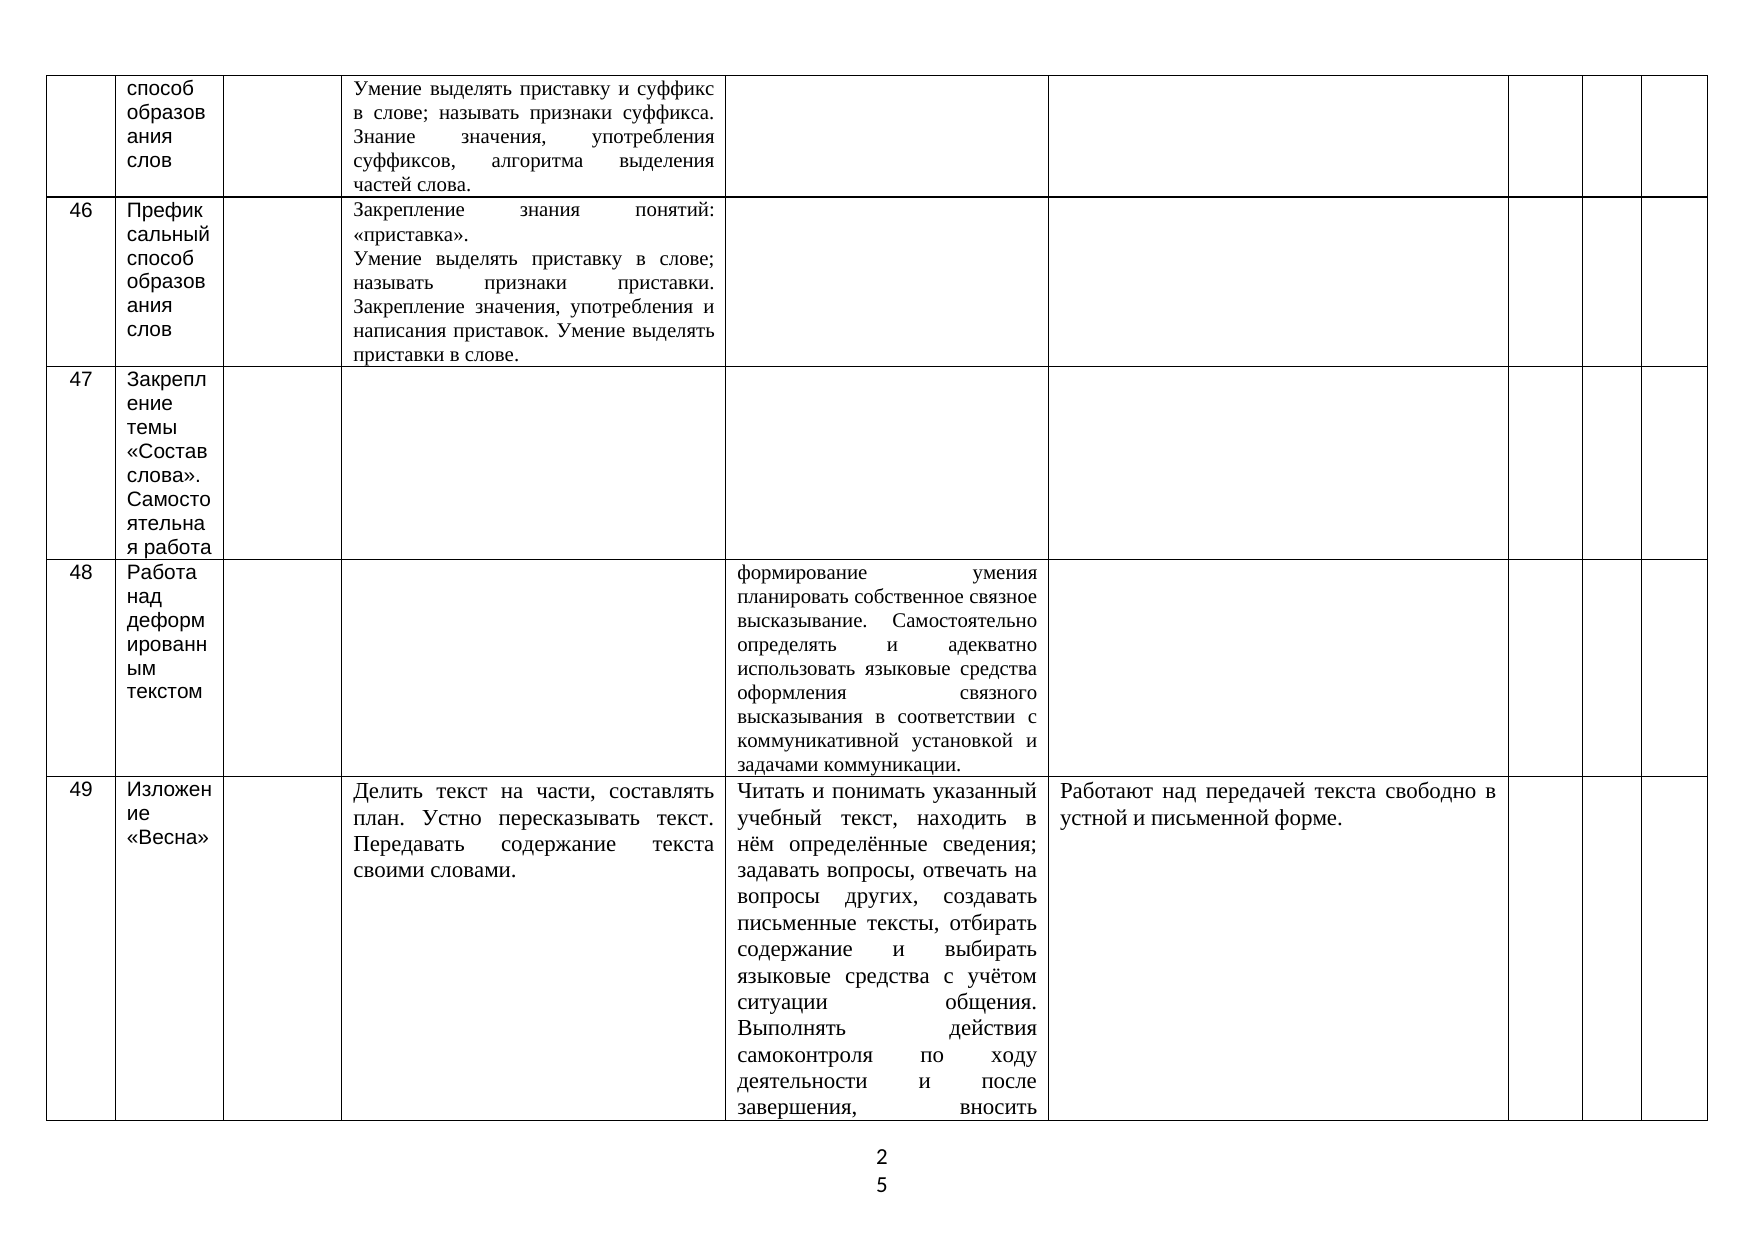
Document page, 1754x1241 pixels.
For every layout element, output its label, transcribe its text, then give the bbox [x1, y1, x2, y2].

table_cell [726, 76, 1048, 196]
table_cell Читать и понимать указанный учебный текст, находить в нём определённые сведения; задавать вопросы, отвечать на вопросы других, создавать письменные тексты, отбирать содержание и выбирать языковые средства с учётом ситуации общения. Выполнять действия самоконтроля по ходу деятельности и после завершения, вносить [726, 777, 1048, 1120]
table_cell [1642, 777, 1707, 1120]
table_cell [1049, 560, 1508, 776]
table_cell [1642, 560, 1707, 776]
table_cell [1509, 560, 1582, 776]
table_cell Работа над деформированным текстом [116, 560, 223, 776]
table_cell [726, 198, 1048, 366]
table_cell [224, 198, 341, 366]
table_cell [224, 777, 341, 1120]
table_cell [1509, 367, 1582, 558]
table_cell [1049, 367, 1508, 558]
table_cell [47, 76, 115, 196]
table_cell [1509, 777, 1582, 1120]
table_cell Делить текст на части, составлять план. Устно пересказывать текст. Передавать содержание текста своими словами. [342, 777, 725, 1120]
table_cell Закрепление темы «Состав слова». Самостоятельная работа [116, 367, 223, 558]
table_cell [1583, 198, 1641, 366]
table_cell Изложение «Весна» [116, 777, 223, 1120]
table_cell [726, 367, 1048, 558]
table_cell 47 [47, 367, 115, 558]
table_cell [342, 367, 725, 558]
table_cell Закрепление знания понятий: «приставка». Умение выделять приставку в слове; называть признаки приставки. Закрепление значения, употребления и написания приставок. Умение выделять приставки в слове. [342, 198, 725, 366]
table_cell Префиксальный способ образования слов [116, 198, 223, 366]
table_cell [1509, 76, 1582, 196]
table_cell [1583, 76, 1641, 196]
table_cell способ образования слов [116, 76, 223, 196]
table_cell [1642, 367, 1707, 558]
table_cell 49 [47, 777, 115, 1120]
table_cell Умение выделять приставку и суффикс в слове; называть признаки суффикса. Знание значения, употребления суффиксов, алгоритма выделения частей слова. [342, 76, 725, 196]
table_cell формирование умения планировать собственное связное высказывание. Самостоятельно определять и адекватно использовать языковые средства оформления связного высказывания в соответствии с коммуникативной установкой и задачами коммуникации. [726, 560, 1048, 776]
table_cell [1583, 367, 1641, 558]
table_cell [1049, 198, 1508, 366]
table_cell [224, 76, 341, 196]
table_cell [1642, 76, 1707, 196]
table_cell 48 [47, 560, 115, 776]
table_cell [1583, 777, 1641, 1120]
table_cell [224, 560, 341, 776]
table_cell 46 [47, 198, 115, 366]
table_cell [1049, 76, 1508, 196]
table_cell [1642, 198, 1707, 366]
table_cell [224, 367, 341, 558]
table_cell [1509, 198, 1582, 366]
table_cell [1583, 560, 1641, 776]
table_cell Работают над передачей текста свободно в устной и письменной форме. [1049, 777, 1508, 1120]
table_cell [342, 560, 725, 776]
